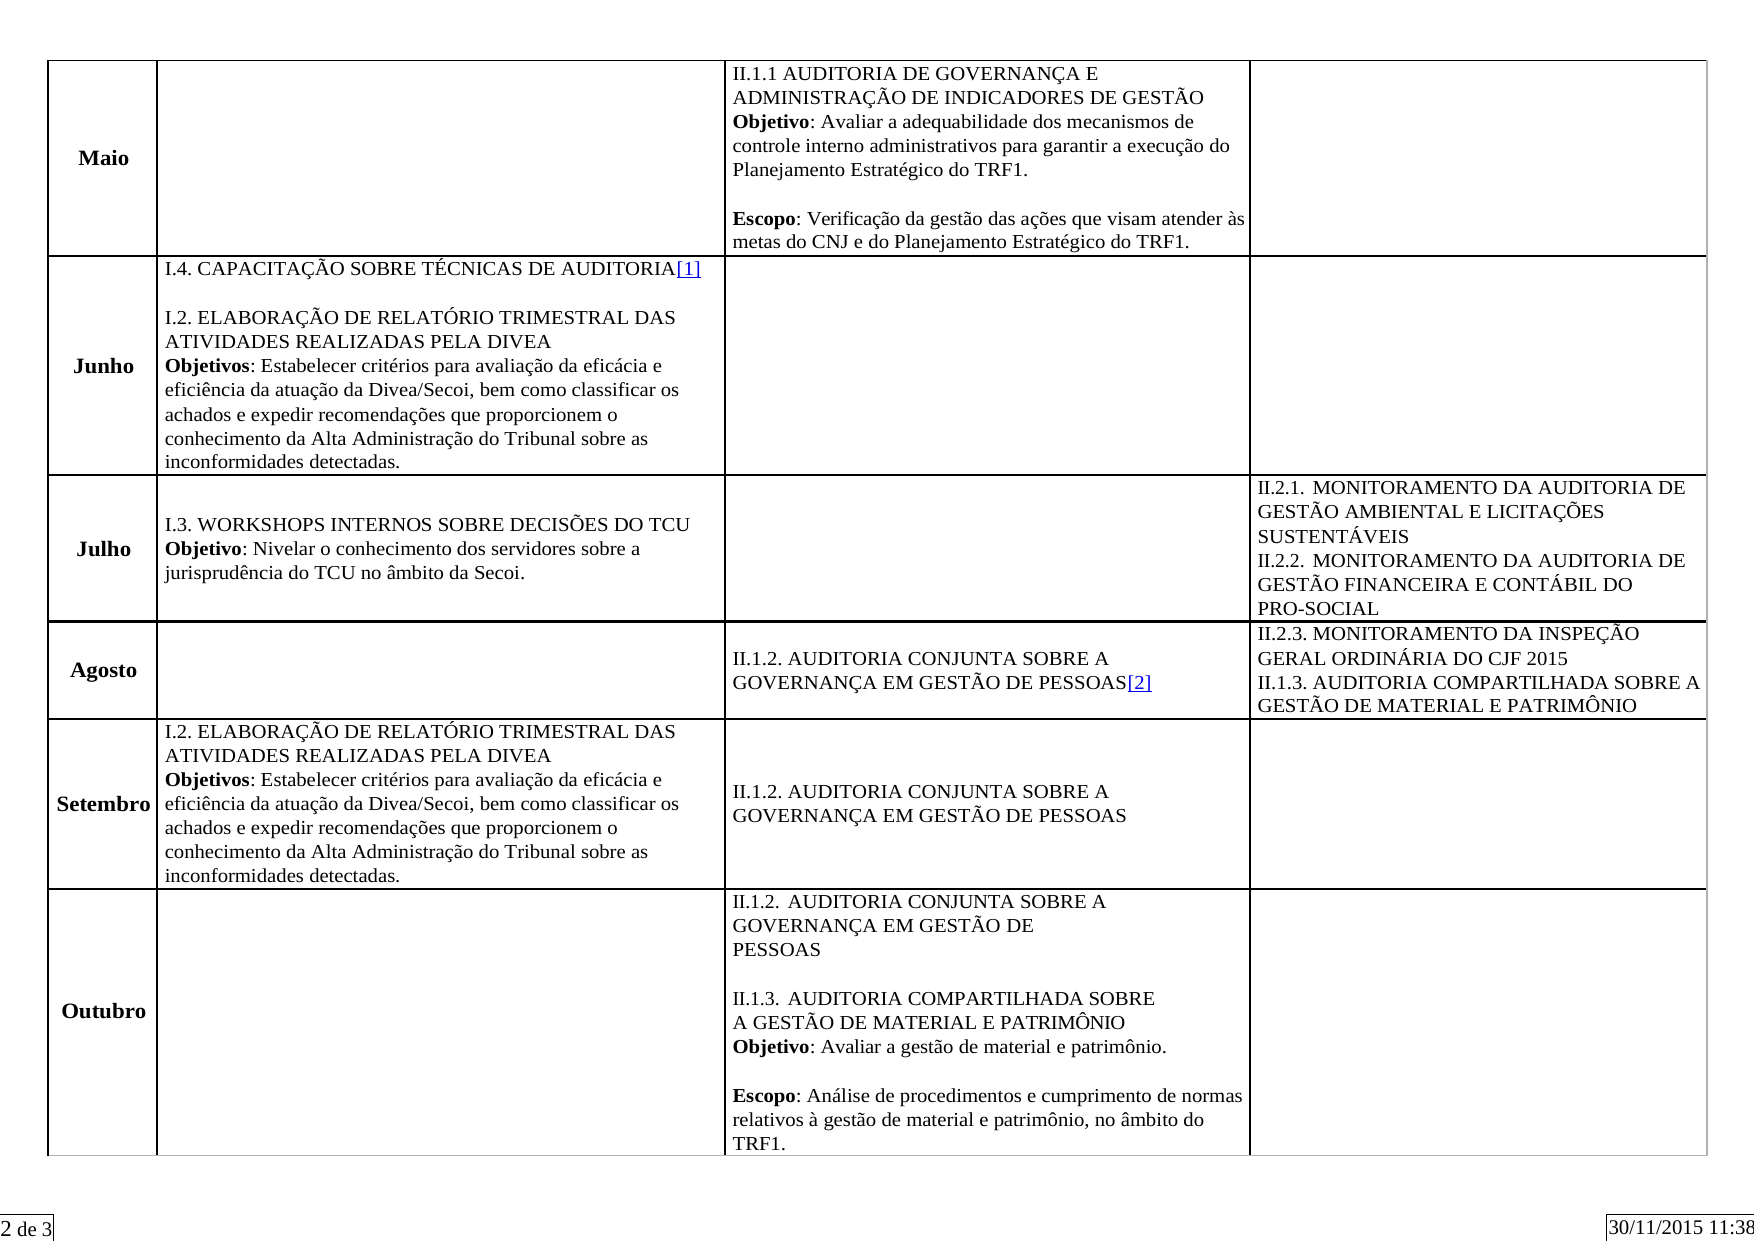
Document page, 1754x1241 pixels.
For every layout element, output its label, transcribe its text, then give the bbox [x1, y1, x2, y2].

table_cell Julho [49, 476, 156, 620]
table_cell [158, 890, 724, 1154]
table_header II.1.1 AUDITORIA DE GOVERNANÇA E ADMINISTRAÇÃO DE INDICADORES DE GESTÃO Objetivo: Avaliar a adequabilidade dos mecanismos de controle interno administrativos para garantir a execução do Planejamento Estratégico do TRF1. Escopo: Verificação da gestão das ações que visam atender às metas do CNJ e do Planejamento Estratégico do TRF1. [726, 61, 1249, 255]
table_cell [726, 257, 1249, 474]
table_cell [1251, 890, 1706, 1154]
table_header [1251, 61, 1706, 255]
table_cell [726, 476, 1249, 620]
table_cell [1251, 720, 1706, 888]
table_cell II.2.3. MONITORAMENTO DA INSPEÇÃO GERAL ORDINÁRIA DO CJF 2015 II.1.3. AUDITORIA COMPARTILHADA SOBRE A GESTÃO DE MATERIAL E PATRIMÔNIO [1251, 623, 1706, 717]
table_cell Setembro [49, 720, 156, 888]
table_header Maio [49, 61, 156, 255]
table_cell I.2. ELABORAÇÃO DE RELATÓRIO TRIMESTRAL DAS ATIVIDADES REALIZADAS PELA DIVEA Objetivos: Estabelecer critérios para avaliação da eficácia e eficiência da atuação da Divea/Secoi, bem como classificar os achados e expedir recomendações que proporcionem o conhecimento da Alta Administração do Tribunal sobre as inconformidades detectadas. [158, 720, 724, 888]
table_cell I.4. CAPACITAÇÃO SOBRE TÉCNICAS DE AUDITORIA[1] I.2. ELABORAÇÃO DE RELATÓRIO TRIMESTRAL DAS ATIVIDADES REALIZADAS PELA DIVEA Objetivos: Estabelecer critérios para avaliação da eficácia e eficiência da atuação da Divea/Secoi, bem como classificar os achados e expedir recomendações que proporcionem o conhecimento da Alta Administração do Tribunal sobre as inconformidades detectadas. [158, 257, 724, 474]
table_cell MONITORAMENTO DA AUDITORIA DE GESTÃO AMBIENTAL E LICITAÇÕES SUSTENTÁVEIS MONITORAMENTO DA AUDITORIA DE GESTÃO FINANCEIRA E CONTÁBIL DO PRO-SOCIAL [1251, 476, 1706, 620]
table_cell [1251, 257, 1706, 474]
table_cell Agosto [49, 623, 156, 717]
table_cell [158, 623, 724, 717]
table_cell Junho [49, 257, 156, 474]
table_header [158, 61, 724, 255]
table_cell AUDITORIA CONJUNTA SOBRE A GOVERNANÇA EM GESTÃO DE PESSOAS AUDITORIA COMPARTILHADA SOBRE A GESTÃO DE MATERIAL E PATRIMÔNIO Objetivo: Avaliar a gestão de material e patrimônio. Escopo: Análise de procedimentos e cumprimento de normas relativos à gestão de material e patrimônio, no âmbito do TRF1. [726, 890, 1249, 1154]
table_cell I.3. WORKSHOPS INTERNOS SOBRE DECISÕES DO TCU Objetivo: Nivelar o conhecimento dos servidores sobre a jurisprudência do TCU no âmbito da Secoi. [158, 476, 724, 620]
table_cell Outubro [49, 890, 156, 1154]
table_cell II.1.2. AUDITORIA CONJUNTA SOBRE A GOVERNANÇA EM GESTÃO DE PESSOAS[2] [726, 623, 1249, 717]
table_cell II.1.2. AUDITORIA CONJUNTA SOBRE A GOVERNANÇA EM GESTÃO DE PESSOAS [726, 720, 1249, 888]
